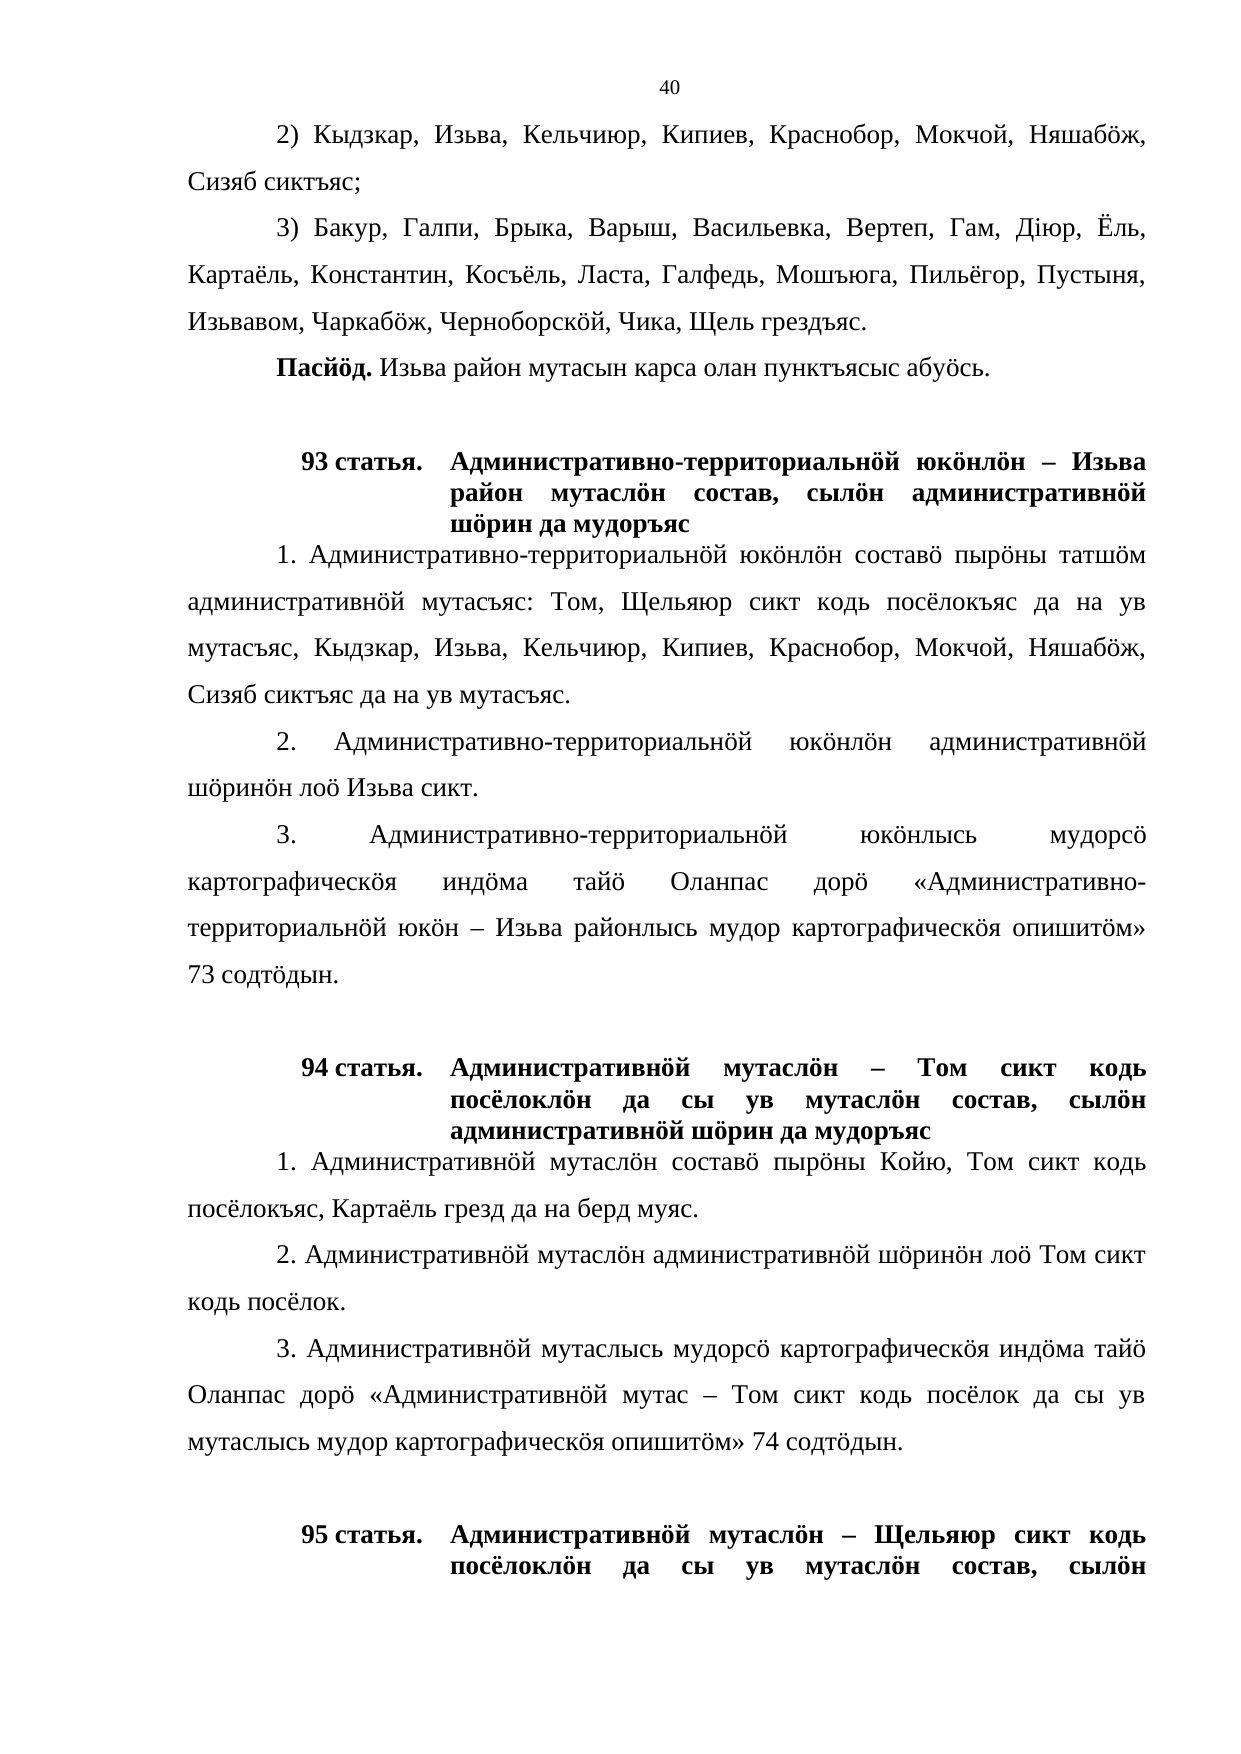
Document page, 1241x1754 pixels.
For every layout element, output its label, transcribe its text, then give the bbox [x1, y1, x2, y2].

table_header 93 статья. [176, 445, 438, 538]
text 2) Кыдзкар, Изьва, Кельчиюр, Кипиев, Краснобор, Мокчой, Няшабöж, Сизяб сиктъяс; [187, 118, 1147, 196]
text 1. Административно-территориальнöй юкöнлöн составö пырöны татшöм административнöй мутасъяс: Том, Щельяюр сикт кодь посёлокъяс да на ув мутасъяс, Кыдзкар, Изьва, Кельчиюр, Кипиев, Краснобор, Мокчой, Няшабöж, Сизяб сиктъяс да на ув мутасъяс. [187, 538, 1147, 709]
table_header Административно-территориальнöй юкöнлöн – Изьва район мутаслöн состав, сылöн административнöй шöрин да мудоръяс [439, 445, 1163, 538]
text 3) Бакур, Галпи, Брыка, Варыш, Васильевка, Вертеп, Гам, Дiюр, Ёль, Картаёль, Константин, Косъёль, Ласта, Галфедь, Мошъюга, Пильёгор, Пустыня, Изьвавом, Чаркабöж, Черноборскöй, Чика, Щель грездъяс. [187, 211, 1147, 336]
text 1. Административнöй мутаслöн составö пырöны Койю, Том сикт кодь посёлокъяс, Картаёль грезд да на берд муяс. [187, 1145, 1147, 1223]
text 2. Административнöй мутаслöн административнöй шöринöн лоö Том сикт кодь посёлок. [187, 1238, 1147, 1316]
text 3. Административнöй мутаслысь мудорсö картографическöя индöма тайö Оланпас дорö «Административнöй мутас – Том сикт кодь посёлок да сы ув мутаслысь мудор картографическöя опишитöм» 74 содтöдын. [187, 1332, 1147, 1456]
table_header Административнöй мутаслöн – Щельяюр сикт кодь посёлоклöн да сы ув мутаслöн состав, сылöн [439, 1518, 1163, 1581]
table_header 95 статья. [176, 1518, 438, 1581]
text Пасйöд. Изьва район мутасын карса олан пунктъясыс абуöсь. [187, 351, 1147, 383]
text 2. Административно-территориальнöй юкöнлöн административнöй шöринöн лоö Изьва сикт. [187, 725, 1147, 803]
table_header Административнöй мутаслöн – Том сикт кодь посёлоклöн да сы ув мутаслöн состав, сылöн административнöй шöрин да мудоръяс [439, 1052, 1163, 1145]
table_header 94 статья. [176, 1052, 438, 1145]
text 3. Административно-территориальнöй юкöнлысь мудорсö картографическöя индöма тайö Оланпас дорö «Административно-территориальнöй юкöн – Изьва районлысь мудор картографическöя опишитöм» 73 содтöдын. [187, 818, 1147, 989]
